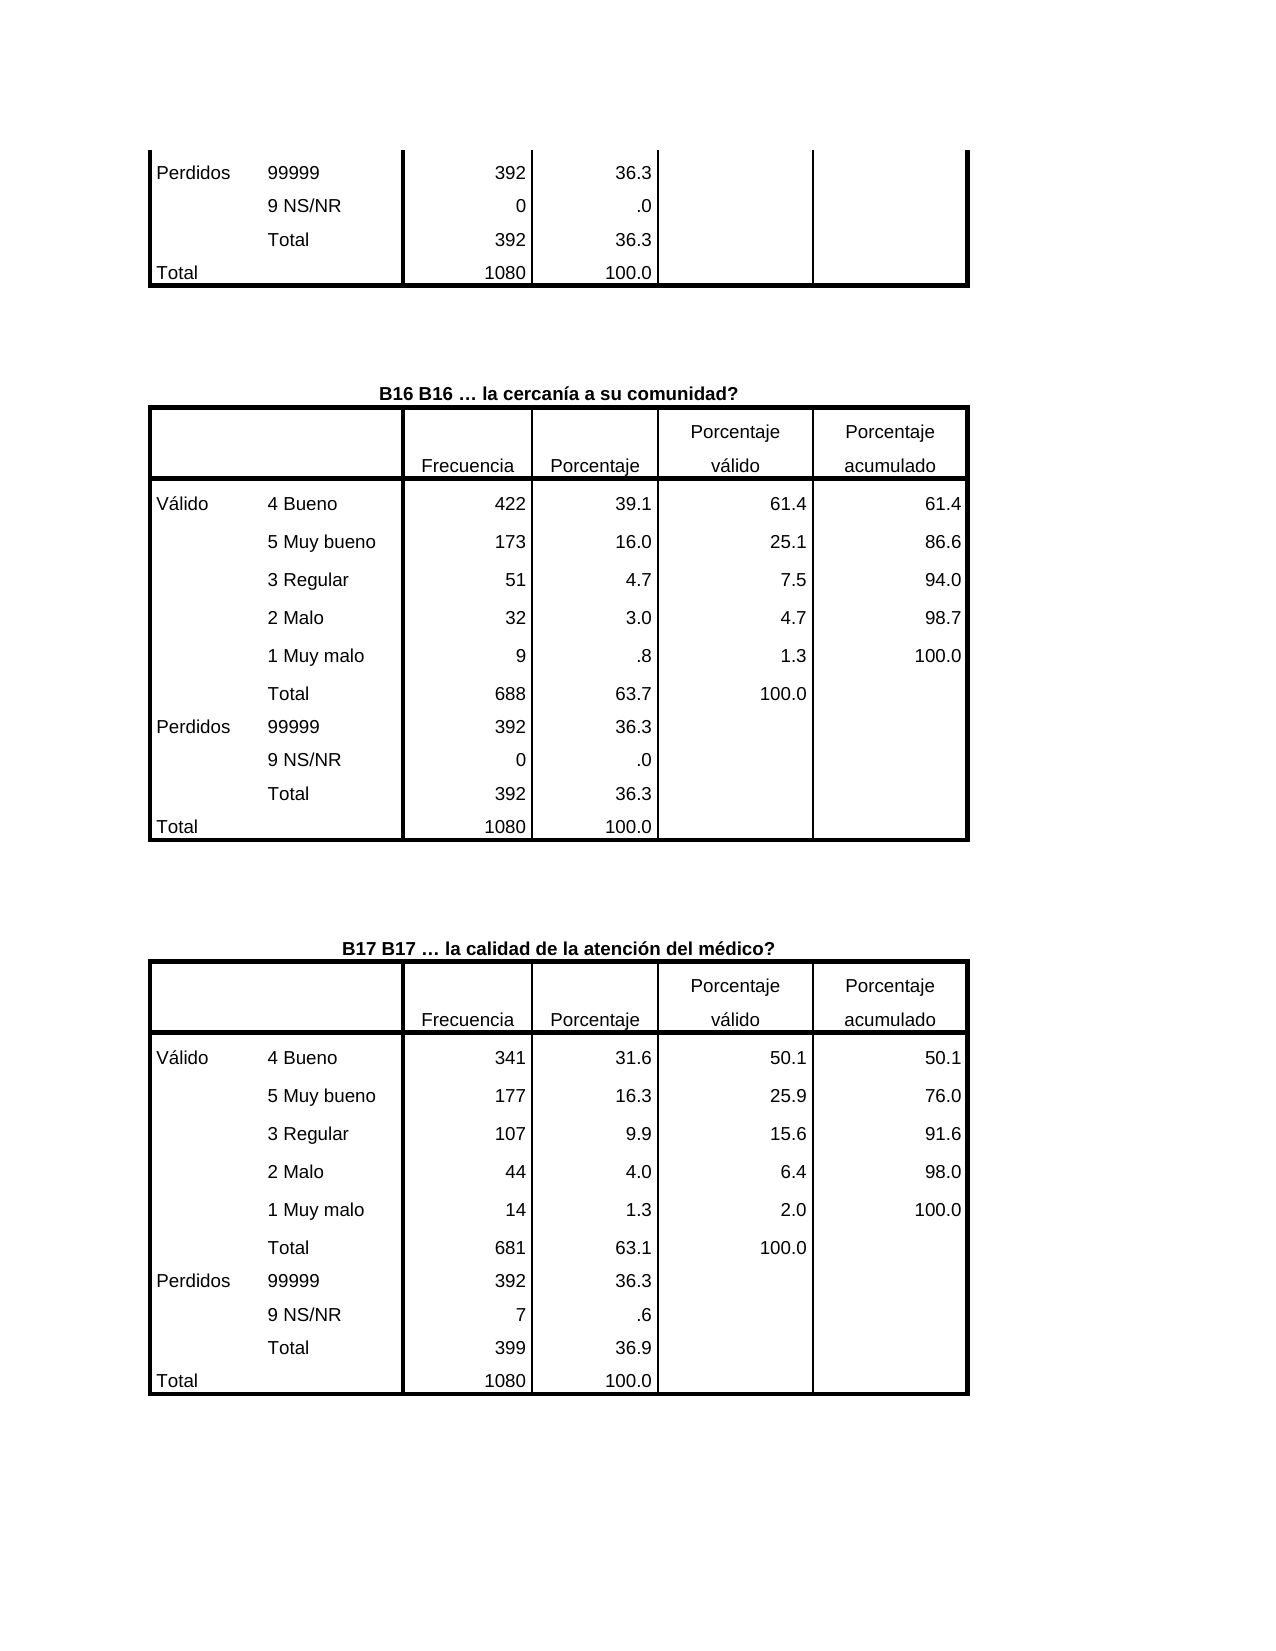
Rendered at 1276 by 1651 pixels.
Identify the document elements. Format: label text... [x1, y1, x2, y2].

table_cell [814, 1220, 965, 1258]
table_cell 91.6 [814, 1106, 965, 1144]
table_cell 86.6 [814, 514, 965, 552]
table_cell [814, 1358, 965, 1392]
table_cell [659, 1258, 812, 1292]
table_cell 94.0 [814, 552, 965, 590]
table_header B17 B17 … la calidad de la atención del médico? [150, 926, 967, 959]
table_cell [659, 804, 812, 837]
table_cell 2.0 [659, 1182, 812, 1220]
table_cell [814, 771, 965, 804]
table_cell Porcentaje [533, 964, 657, 1030]
table_cell 100.0 [533, 1358, 657, 1392]
table_cell 7.5 [659, 552, 812, 590]
table_cell [659, 250, 812, 283]
table_cell 1080 [405, 250, 531, 283]
table_cell 9 NS/NR [261, 183, 401, 217]
table_cell [814, 1325, 965, 1358]
table_cell [659, 1325, 812, 1358]
table_cell 16.0 [533, 514, 657, 552]
table_cell 5 Muy bueno [261, 1068, 401, 1106]
table_cell 36.3 [533, 771, 657, 804]
table_cell Total [152, 1358, 401, 1392]
table_cell 2 Malo [261, 1144, 401, 1182]
table_cell 1 Muy malo [261, 628, 401, 666]
table_cell Frecuencia [405, 410, 531, 476]
table_cell 100.0 [533, 250, 657, 283]
table_cell 399 [405, 1325, 531, 1358]
table_cell [659, 1292, 812, 1325]
table_cell 36.3 [533, 1258, 657, 1292]
table_cell 681 [405, 1220, 531, 1258]
table_cell [814, 150, 965, 183]
table_cell 36.3 [533, 217, 657, 250]
table_cell [659, 771, 812, 804]
table_cell 31.6 [533, 1035, 657, 1068]
table_cell Total [261, 1220, 401, 1258]
table_header B16 B16 … la cercanía a su comunidad? [150, 371, 967, 405]
table_cell 25.1 [659, 514, 812, 552]
table_cell 9.9 [533, 1106, 657, 1144]
table_cell Total [261, 217, 401, 250]
table_cell [659, 1358, 812, 1392]
table_cell [814, 704, 965, 737]
table_cell Total [152, 250, 401, 283]
table_cell [814, 1258, 965, 1292]
table_cell [659, 183, 812, 217]
table_cell 173 [405, 514, 531, 552]
table_cell 392 [405, 704, 531, 737]
table_cell Frecuencia [405, 964, 531, 1030]
table_cell Porcentaje acumulado [814, 964, 965, 1030]
table_cell 392 [405, 771, 531, 804]
table_cell 2 Malo [261, 590, 401, 628]
table_cell [659, 704, 812, 737]
table_cell 50.1 [659, 1035, 812, 1068]
table_cell [814, 1292, 965, 1325]
table_cell 392 [405, 150, 531, 183]
table_cell 0 [405, 183, 531, 217]
table_cell 4 Bueno [261, 1035, 401, 1068]
table_cell [814, 738, 965, 771]
table_cell 15.6 [659, 1106, 812, 1144]
table_cell [814, 666, 965, 704]
table_cell 100.0 [533, 804, 657, 837]
table_cell 98.7 [814, 590, 965, 628]
table_cell 107 [405, 1106, 531, 1144]
table_cell Perdidos [152, 1258, 261, 1358]
table_cell 9 [405, 628, 531, 666]
table_cell 392 [405, 217, 531, 250]
table_cell Válido [152, 1035, 261, 1258]
table_cell Total [261, 1325, 401, 1358]
table_cell 0 [405, 738, 531, 771]
table_cell 422 [405, 481, 531, 514]
table_cell 3 Regular [261, 552, 401, 590]
table_cell 341 [405, 1035, 531, 1068]
table_cell Porcentaje válido [659, 964, 812, 1030]
table_cell Porcentaje válido [659, 410, 812, 476]
table_cell [659, 150, 812, 183]
table_cell 688 [405, 666, 531, 704]
table_cell 61.4 [814, 481, 965, 514]
table_cell 4.0 [533, 1144, 657, 1182]
table_cell 7 [405, 1292, 531, 1325]
table_cell 16.3 [533, 1068, 657, 1106]
table_cell [659, 217, 812, 250]
table_cell [659, 738, 812, 771]
table_cell 100.0 [814, 1182, 965, 1220]
table_cell 392 [405, 1258, 531, 1292]
table_cell 3 Regular [261, 1106, 401, 1144]
table_cell [814, 804, 965, 837]
table_cell 39.1 [533, 481, 657, 514]
table_cell .0 [533, 183, 657, 217]
table_cell Total [261, 666, 401, 704]
table_cell 1.3 [533, 1182, 657, 1220]
table_cell 51 [405, 552, 531, 590]
table_cell 36.3 [533, 704, 657, 737]
table_cell 100.0 [659, 666, 812, 704]
table_cell 36.3 [533, 150, 657, 183]
table_cell .6 [533, 1292, 657, 1325]
table_cell [152, 964, 401, 1030]
table_cell 4.7 [533, 552, 657, 590]
table_cell 1080 [405, 804, 531, 837]
table_cell Válido [152, 481, 261, 704]
table_cell 36.9 [533, 1325, 657, 1358]
table_cell 14 [405, 1182, 531, 1220]
table_cell 99999 [261, 704, 401, 737]
table_cell 99999 [261, 150, 401, 183]
table_cell .8 [533, 628, 657, 666]
table_cell 1080 [405, 1358, 531, 1392]
table_cell 100.0 [659, 1220, 812, 1258]
table_cell Perdidos [152, 150, 261, 250]
table_cell [814, 250, 965, 283]
table_cell Porcentaje acumulado [814, 410, 965, 476]
table_cell 1.3 [659, 628, 812, 666]
table_cell 4.7 [659, 590, 812, 628]
table_cell 50.1 [814, 1035, 965, 1068]
table_cell 32 [405, 590, 531, 628]
table_cell 9 NS/NR [261, 1292, 401, 1325]
table_cell 100.0 [814, 628, 965, 666]
table_cell Porcentaje [533, 410, 657, 476]
table_cell 3.0 [533, 590, 657, 628]
table_cell 25.9 [659, 1068, 812, 1106]
table_cell 63.7 [533, 666, 657, 704]
table_cell 61.4 [659, 481, 812, 514]
table_cell [152, 410, 401, 476]
table_cell 63.1 [533, 1220, 657, 1258]
table_cell 6.4 [659, 1144, 812, 1182]
table_cell Total [152, 804, 401, 837]
table_cell 44 [405, 1144, 531, 1182]
table_cell 98.0 [814, 1144, 965, 1182]
table_cell [814, 217, 965, 250]
table_cell 99999 [261, 1258, 401, 1292]
table_cell Total [261, 771, 401, 804]
table_cell 177 [405, 1068, 531, 1106]
table_cell 76.0 [814, 1068, 965, 1106]
table_cell Perdidos [152, 704, 261, 804]
table_cell 1 Muy malo [261, 1182, 401, 1220]
table_cell 5 Muy bueno [261, 514, 401, 552]
table_cell .0 [533, 738, 657, 771]
table_cell 4 Bueno [261, 481, 401, 514]
table_cell 9 NS/NR [261, 738, 401, 771]
table_cell [814, 183, 965, 217]
